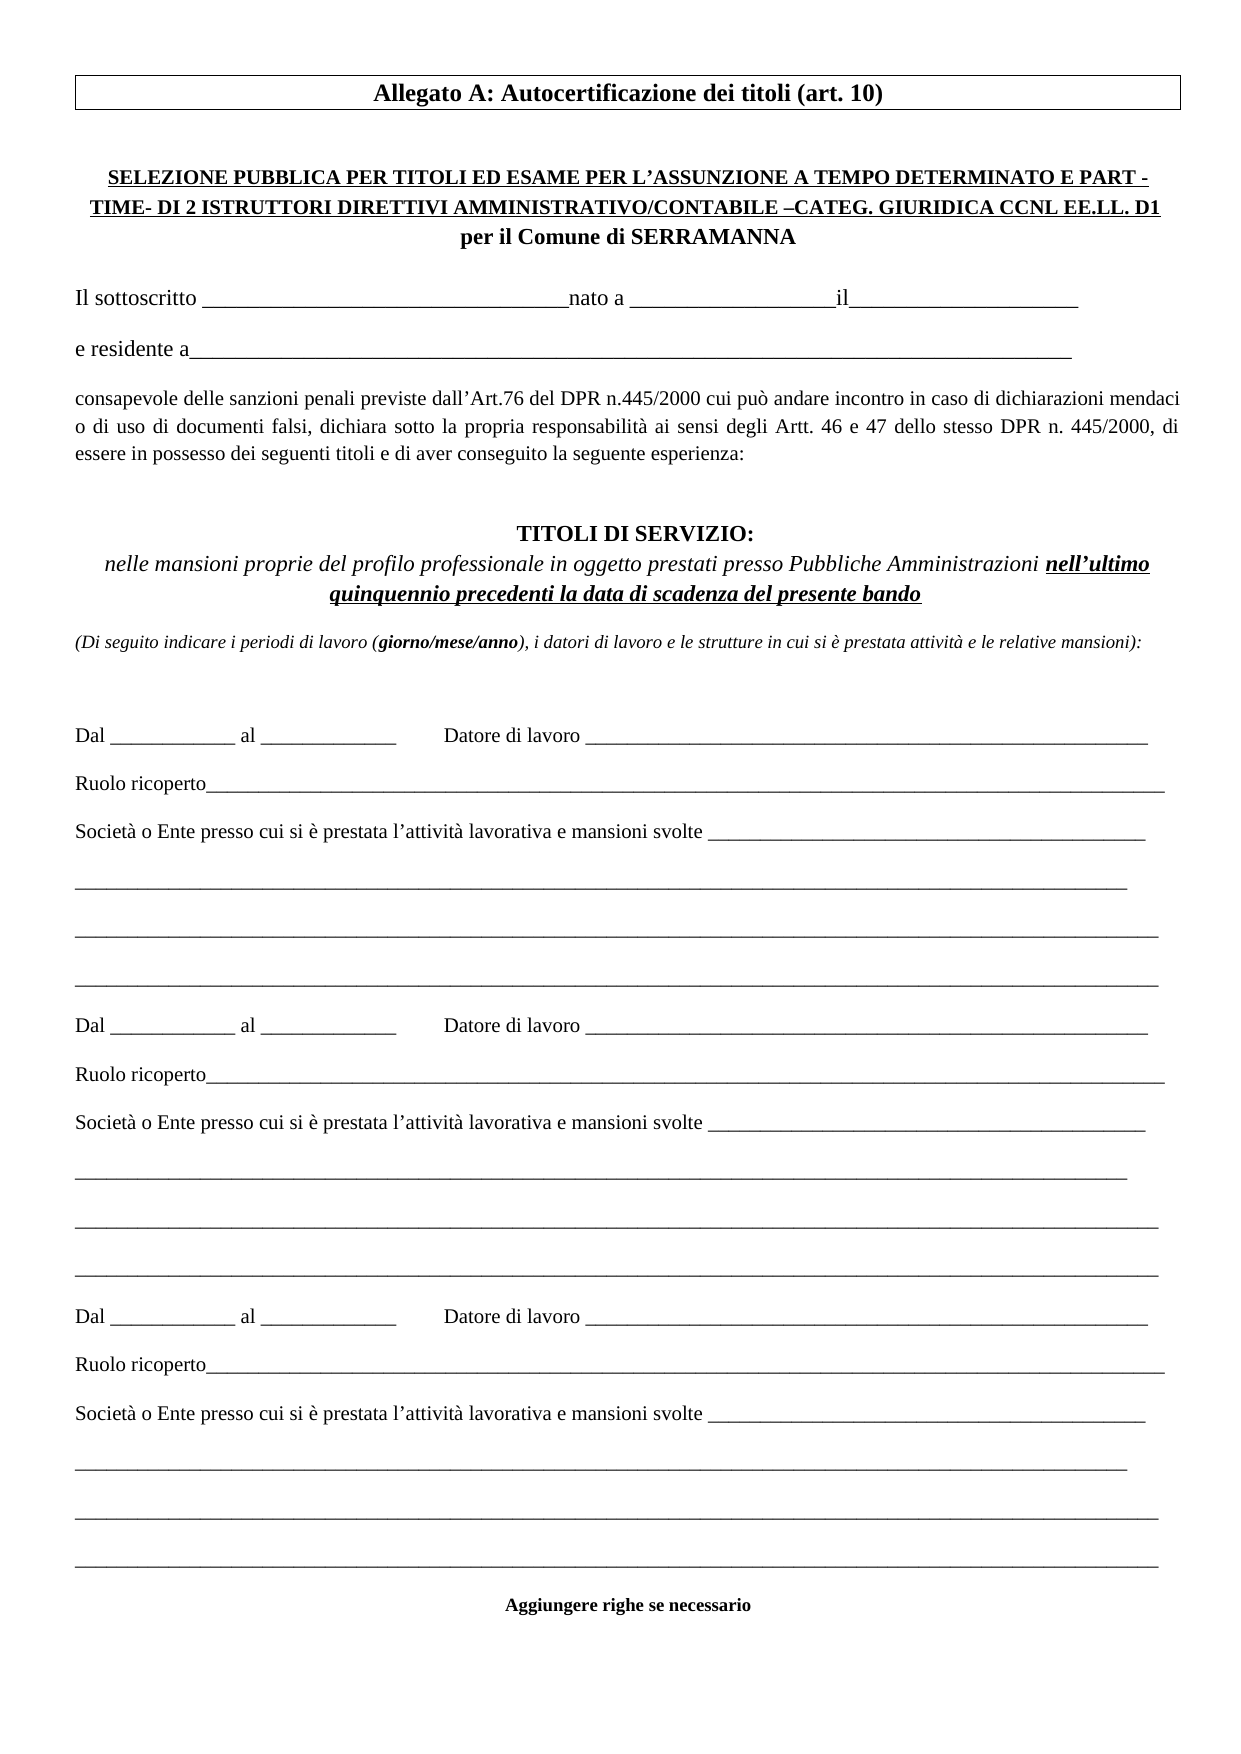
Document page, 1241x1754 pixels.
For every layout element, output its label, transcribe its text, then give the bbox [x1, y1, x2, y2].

text ________________________________________________________________________________________________________ [75, 1546, 1181, 1570]
text Dal ____________ al _____________ Datore di lavoro ______________________________________________________ [75, 1013, 1181, 1037]
text _____________________________________________________________________________________________________ [75, 1158, 1181, 1182]
text TITOLI DI SERVIZIO: [119, 520, 1152, 546]
text Società o Ente presso cui si è prestata l’attività lavorativa e mansioni svolte __________________________________________ [75, 1110, 1181, 1134]
text Il sottoscritto ________________________________nato a __________________il____________________ [75, 284, 1181, 310]
text Società o Ente presso cui si è prestata l’attività lavorativa e mansioni svolte __________________________________________ [75, 1401, 1181, 1425]
text ________________________________________________________________________________________________________ [75, 1255, 1181, 1279]
text e residente a_____________________________________________________________________________ [75, 335, 1181, 361]
text Dal ____________ al _____________ Datore di lavoro ______________________________________________________ [75, 722, 1181, 747]
text per il Comune di SERRAMANNA [75, 223, 1181, 250]
text ________________________________________________________________________________________________________ [75, 916, 1181, 940]
text Società o Ente presso cui si è prestata l’attività lavorativa e mansioni svolte __________________________________________ [75, 819, 1181, 843]
text nelle mansioni proprie del profilo professionale in oggetto prestati presso Pubbliche Amministrazioni nell’ultimo quinquennio precedenti la data di scadenza del presente bando [75, 550, 1181, 607]
text (Di seguito indicare i periodi di lavoro (giorno/mese/anno), i datori di lavoro e le strutture in cui si è prestata attività e le relative mansioni): [75, 631, 1181, 653]
text Ruolo ricoperto____________________________________________________________________________________________ [75, 1352, 1181, 1376]
text _____________________________________________________________________________________________________ [75, 1449, 1181, 1473]
text _____________________________________________________________________________________________________ [75, 868, 1181, 892]
text ________________________________________________________________________________________________________ [75, 1497, 1181, 1522]
text ________________________________________________________________________________________________________ [75, 1207, 1181, 1231]
text Ruolo ricoperto____________________________________________________________________________________________ [75, 771, 1181, 795]
text Aggiungere righe se necessario [75, 1594, 1181, 1616]
text Allegato A: Autocertificazione dei titoli (art. 10) [76, 76, 1180, 109]
text SELEZIONE PUBBLICA PER TITOLI ED ESAME PER L’ASSUNZIONE A TEMPO DETERMINATO E PART - TIME- DI 2 ISTRUTTORI DIRETTIVI AMMINISTRATIVO/CONTABILE –CATEG. GIURIDICA CCNL EE.LL. D1 [75, 165, 1181, 219]
text Dal ____________ al _____________ Datore di lavoro ______________________________________________________ [75, 1304, 1181, 1328]
text ________________________________________________________________________________________________________ [75, 965, 1181, 989]
text Ruolo ricoperto____________________________________________________________________________________________ [75, 1062, 1181, 1086]
text consapevole delle sanzioni penali previste dall’Art.76 del DPR n.445/2000 cui può andare incontro in caso di dichiarazioni mendaci o di uso di documenti falsi, dichiara sotto la propria responsabilità ai sensi degli Artt. 46 e 47 dello stesso DPR n. 445/2000, di essere in possesso dei seguenti titoli e di aver conseguito la seguente esperienza: [75, 386, 1181, 465]
